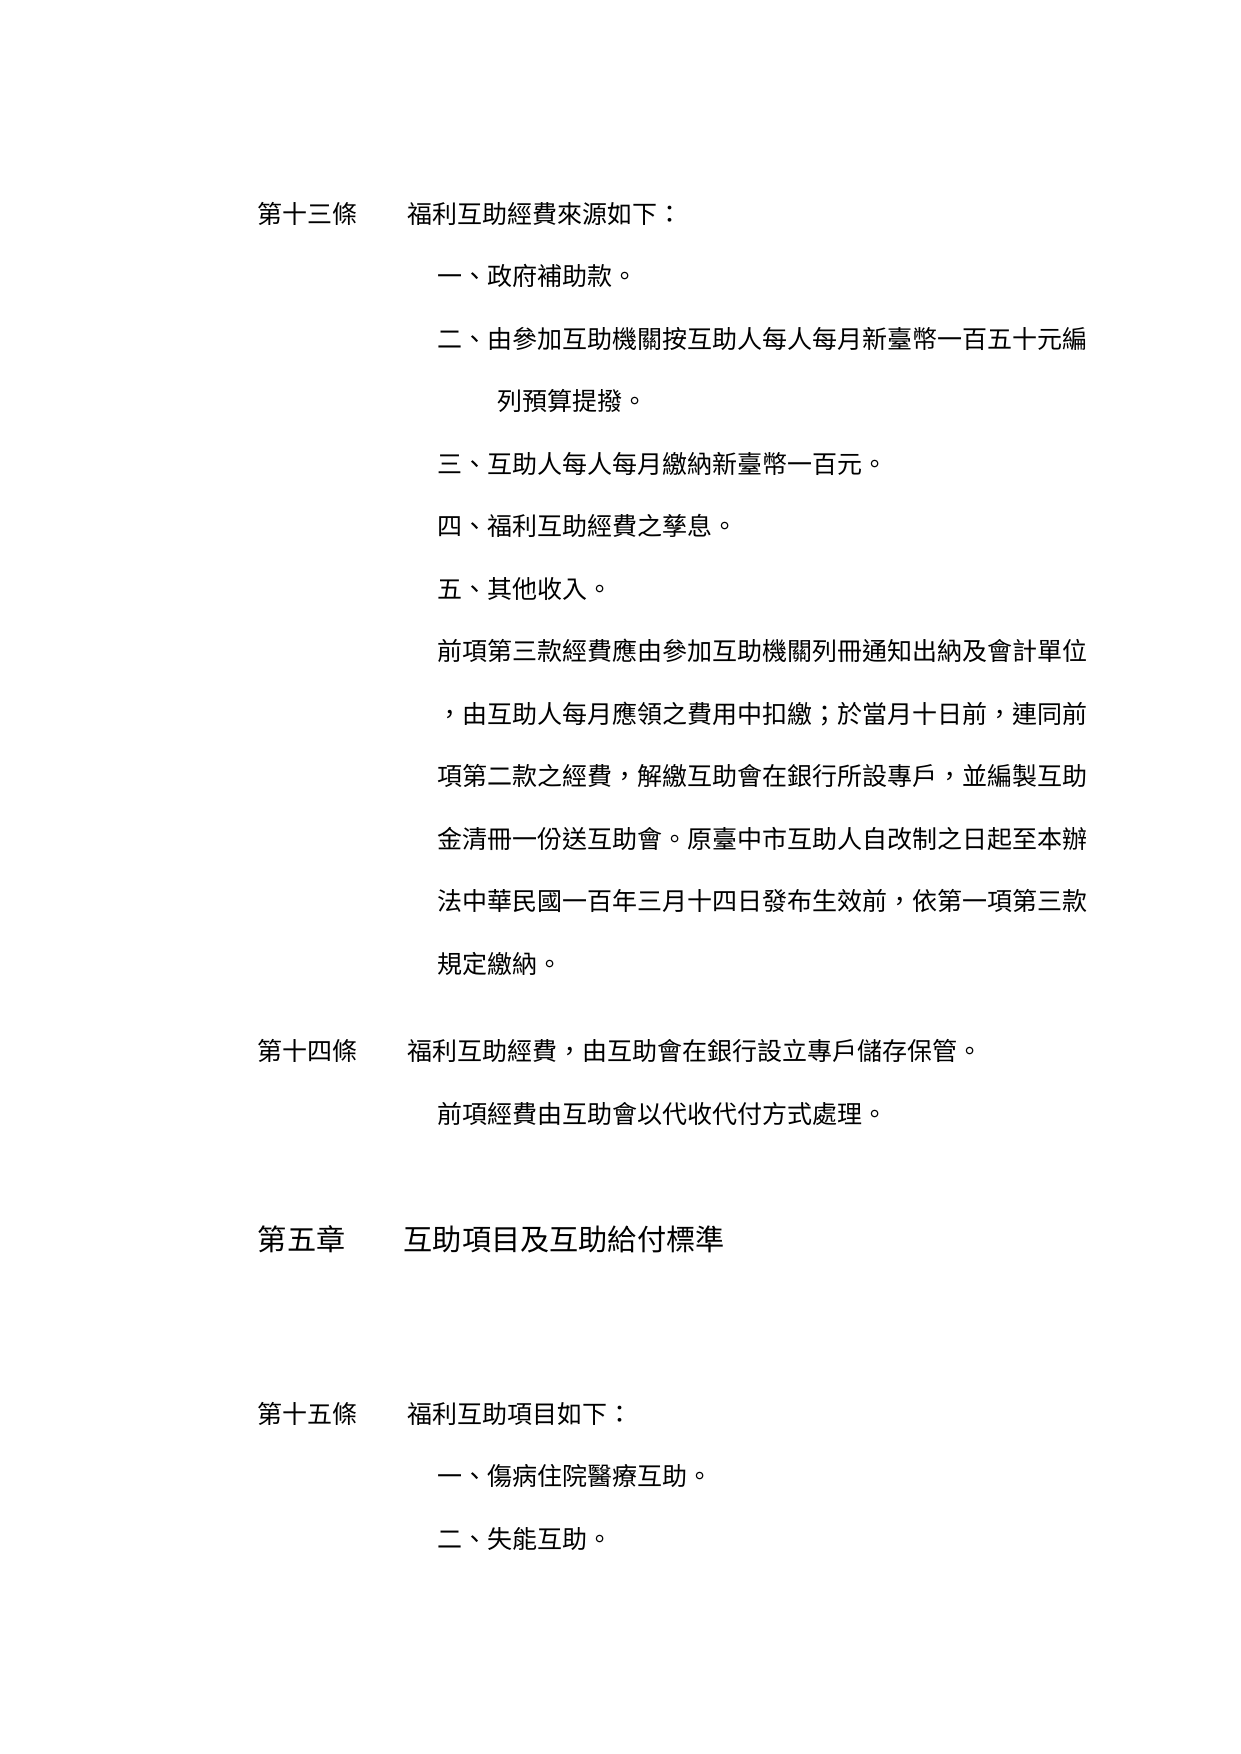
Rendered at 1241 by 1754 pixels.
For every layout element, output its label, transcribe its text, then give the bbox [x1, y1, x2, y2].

table_cell 第五章 互助項目及互助給付標準 [188, 1271, 1240, 1358]
table_cell [188, 1358, 245, 1571]
table_cell 第十五條 福利互助項目如下： 一、傷病住院醫療互助。 二、失能互助。 [245, 1358, 1240, 1571]
table_cell 第十三條 福利互助經費來源如下： 一、政府補助款。 二、由參加互助機關按互助人每人每月新臺幣一百五十元編 列預算提撥。 三、互助人每人每月繳納新臺幣一百元。 四、福利互助經費之孳息。 五、其他收入。 前項第三款經費應由參加互助機關列冊通知出納及會計單位 ，由互助人每月應領之費用中扣繳；於當月十日前，連同前 項第二款之經費，解繳互助會在銀行所設專戶，並編製互助 金清冊一份送互助會。原臺中市互助人自改制之日起至本辦 法中華民國一百年三月十四日發布生效前，依第一項第三款 規定繳納。 [245, 158, 1240, 996]
table_cell [188, 996, 245, 1271]
table_cell [188, 158, 245, 996]
table_cell 第十四條 福利互助經費，由互助會在銀行設立專戶儲存保管。 前項經費由互助會以代收代付方式處理。 第五章 互助項目及互助給付標準 [245, 996, 1240, 1271]
